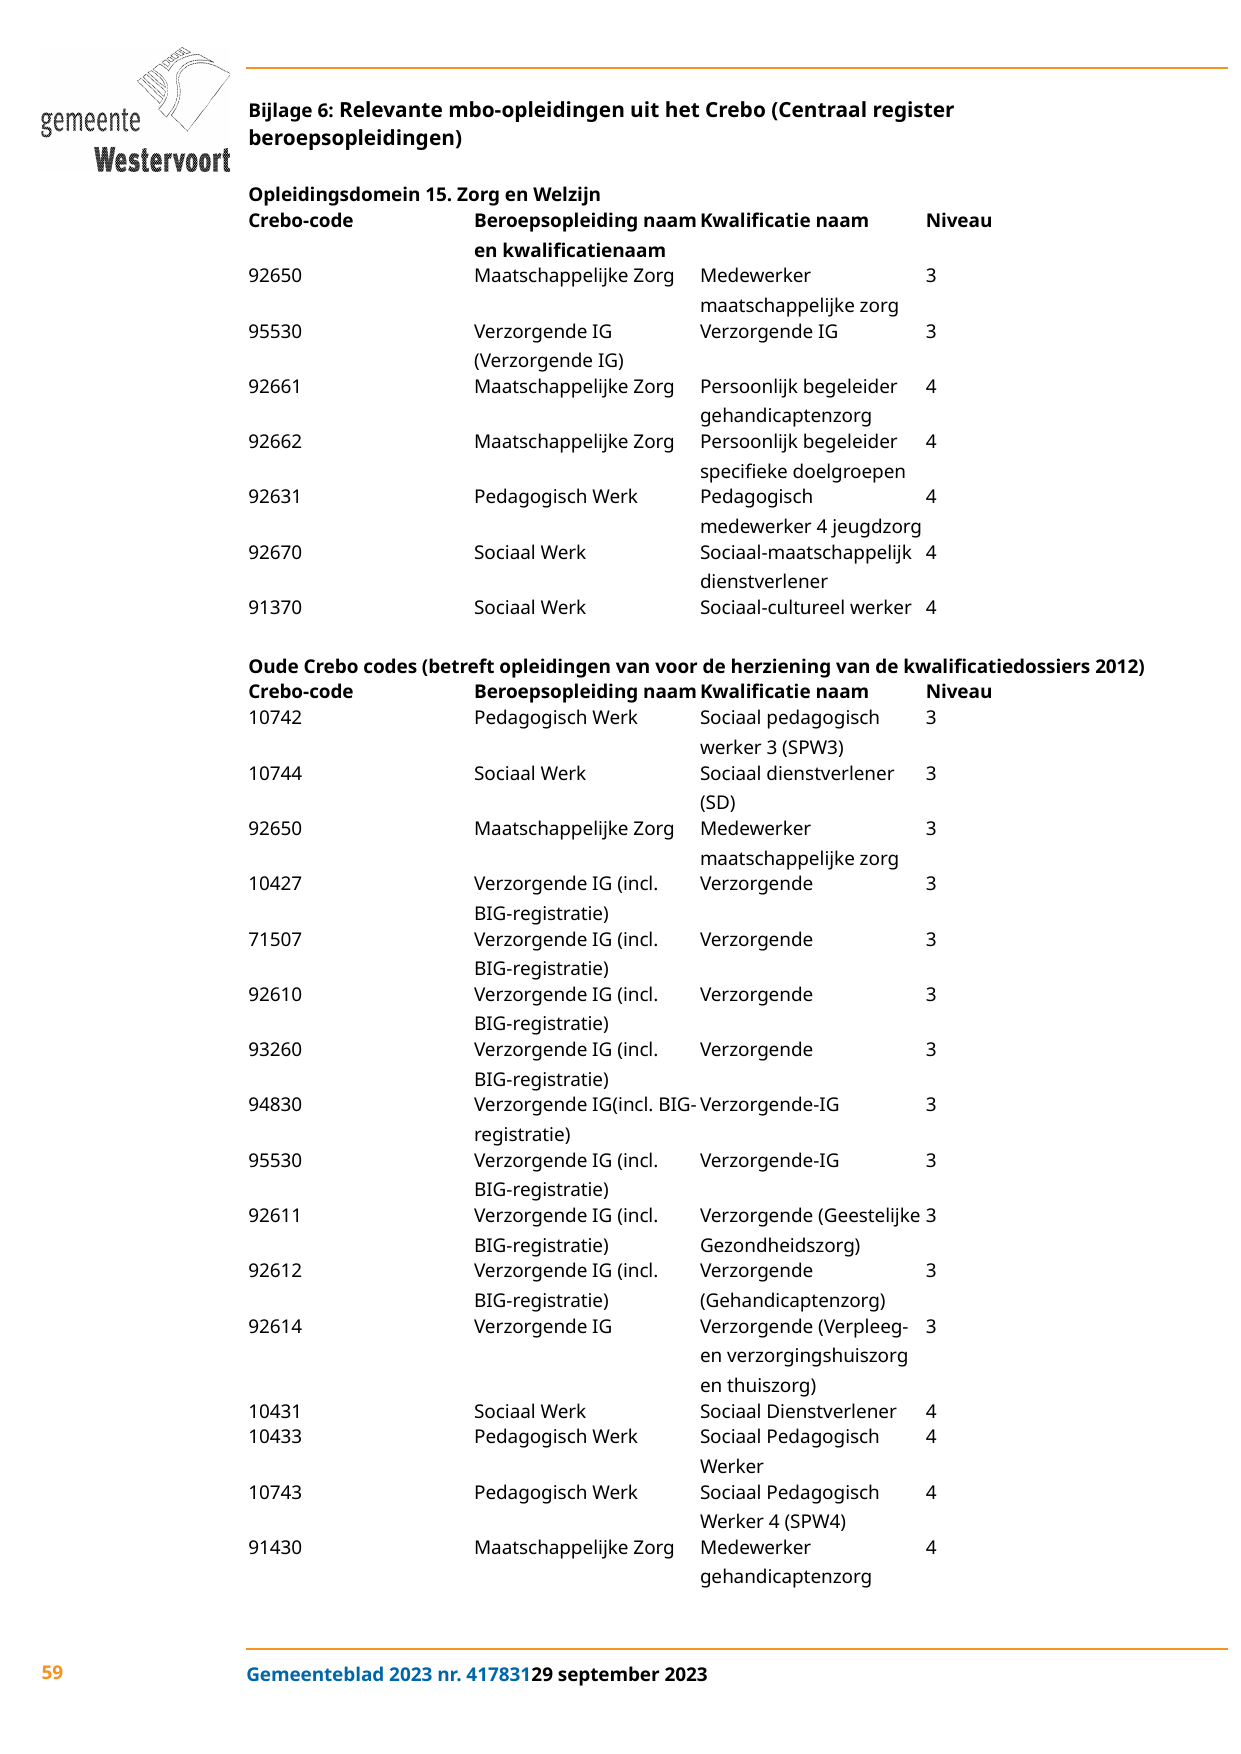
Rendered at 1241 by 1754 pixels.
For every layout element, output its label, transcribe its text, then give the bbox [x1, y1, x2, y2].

table_cell Crebo-code [248, 207, 474, 262]
table_cell 4 [926, 373, 1152, 428]
table_cell 3 [926, 1092, 1152, 1147]
table_cell 3 [926, 760, 1152, 815]
table_cell Crebo-code [248, 679, 474, 704]
table_cell Kwalificatie naam [700, 679, 926, 704]
table_cell 91430 [248, 1534, 474, 1589]
table_cell Sociaal Pedagogisch Werker 4 (SPW4) [700, 1479, 926, 1534]
table_cell Sociaal Werk [474, 1398, 700, 1423]
table_cell 3 [926, 318, 1152, 373]
table_cell 95530 [248, 318, 474, 373]
table_header Oude Crebo codes (betreft opleidingen van voor de herziening van de kwalificatiedossiers 2012) [248, 653, 1152, 679]
table_cell Beroepsopleiding naam en kwalificatienaam [474, 207, 700, 262]
table_cell 4 [926, 594, 1152, 620]
table_cell 3 [926, 1258, 1152, 1313]
table_cell Verzorgende [700, 870, 926, 926]
table_cell Sociaal-maatschappelijk dienstverlener [700, 539, 926, 594]
table_cell Pedagogisch Werk [474, 705, 700, 760]
table_cell Sociaal Dienstverlener [700, 1398, 926, 1423]
table_cell Pedagogisch Werk [474, 1479, 700, 1534]
table_cell 92631 [248, 484, 474, 539]
table_cell 92650 [248, 263, 474, 318]
table_cell 10743 [248, 1479, 474, 1534]
table_cell Verzorgende IG(incl. BIG-registratie) [474, 1092, 700, 1147]
table_cell 10427 [248, 870, 474, 926]
table_cell 92662 [248, 429, 474, 484]
table_cell Pedagogisch Werk [474, 484, 700, 539]
table_cell Verzorgende IG (incl. BIG-registratie) [474, 1258, 700, 1313]
table_cell Sociaal pedagogisch werker 3 (SPW3) [700, 705, 926, 760]
table_cell Verzorgende IG (incl. BIG-registratie) [474, 870, 700, 926]
table_cell 92612 [248, 1258, 474, 1313]
table_cell Medewerker maatschappelijke zorg [700, 263, 926, 318]
table_cell Verzorgende-IG [700, 1147, 926, 1202]
table_cell Verzorgende IG (incl. BIG-registratie) [474, 1036, 700, 1092]
text Bijlage 6: Relevante mbo-opleidingen uit het Crebo (Centraal register beroepsopleidingen) [248, 95, 1152, 152]
table_cell Verzorgende IG (Verzorgende IG) [474, 318, 700, 373]
picture [41, 47, 231, 172]
table_cell 92650 [248, 815, 474, 870]
table_cell Verzorgende IG [474, 1313, 700, 1398]
table_cell 94830 [248, 1092, 474, 1147]
table_cell Sociaal Werk [474, 594, 700, 620]
table_cell 10433 [248, 1424, 474, 1479]
table_cell 92611 [248, 1202, 474, 1258]
table_cell 95530 [248, 1147, 474, 1202]
table_cell Medewerker maatschappelijke zorg [700, 815, 926, 870]
table_cell 93260 [248, 1036, 474, 1092]
table_cell 92661 [248, 373, 474, 428]
table_cell 10742 [248, 705, 474, 760]
table_cell Verzorgende IG (incl. BIG-registratie) [474, 981, 700, 1036]
table_cell 4 [926, 429, 1152, 484]
table_cell Sociaal Werk [474, 539, 700, 594]
table_cell 4 [926, 1424, 1152, 1479]
table_cell Verzorgende [700, 926, 926, 981]
table_cell Persoonlijk begeleider gehandicaptenzorg [700, 373, 926, 428]
table_cell Sociaal dienstverlener (SD) [700, 760, 926, 815]
table_cell 92610 [248, 981, 474, 1036]
table_cell Beroepsopleiding naam [474, 679, 700, 704]
table_cell Niveau [926, 207, 1152, 262]
table_cell Verzorgende [700, 1036, 926, 1092]
table_cell Verzorgende (Verpleeg- en verzorgingshuiszorg en thuiszorg) [700, 1313, 926, 1398]
table_cell 3 [926, 981, 1152, 1036]
table_cell 92670 [248, 539, 474, 594]
table_header Opleidingsdomein 15. Zorg en Welzijn [248, 181, 1152, 207]
table_cell 3 [926, 926, 1152, 981]
table_cell Verzorgende IG [700, 318, 926, 373]
table_cell Maatschappelijke Zorg [474, 1534, 700, 1589]
table_cell 91370 [248, 594, 474, 620]
table_cell 3 [926, 1036, 1152, 1092]
table_cell Verzorgende IG (incl. BIG-registratie) [474, 1202, 700, 1258]
table_cell Maatschappelijke Zorg [474, 263, 700, 318]
table_cell Maatschappelijke Zorg [474, 373, 700, 428]
table_cell 4 [926, 1534, 1152, 1589]
table_cell Verzorgende-IG [700, 1092, 926, 1147]
table_cell 3 [926, 870, 1152, 926]
table_cell Verzorgende [700, 981, 926, 1036]
table_cell Verzorgende (Geestelijke Gezondheidszorg) [700, 1202, 926, 1258]
table_cell 3 [926, 1202, 1152, 1258]
table_cell Persoonlijk begeleider specifieke doelgroepen [700, 429, 926, 484]
table_cell 3 [926, 815, 1152, 870]
table_cell Medewerker gehandicaptenzorg [700, 1534, 926, 1589]
table_cell 3 [926, 1147, 1152, 1202]
table_cell Verzorgende IG (incl. BIG-registratie) [474, 1147, 700, 1202]
table_cell Verzorgende IG (incl. BIG-registratie) [474, 926, 700, 981]
table_cell Sociaal Pedagogisch Werker [700, 1424, 926, 1479]
table_cell 3 [926, 1313, 1152, 1398]
table_cell Sociaal Werk [474, 760, 700, 815]
table_cell Pedagogisch Werk [474, 1424, 700, 1479]
table_cell 10431 [248, 1398, 474, 1423]
table_cell Sociaal-cultureel werker [700, 594, 926, 620]
table_cell 3 [926, 263, 1152, 318]
table_cell 4 [926, 539, 1152, 594]
table_cell 4 [926, 1479, 1152, 1534]
table_cell Pedagogisch medewerker 4 jeugdzorg [700, 484, 926, 539]
table_cell 4 [926, 484, 1152, 539]
table_cell 10744 [248, 760, 474, 815]
table_cell 3 [926, 705, 1152, 760]
table_cell 92614 [248, 1313, 474, 1398]
table_cell 4 [926, 1398, 1152, 1423]
table_cell Verzorgende (Gehandicaptenzorg) [700, 1258, 926, 1313]
table_cell Maatschappelijke Zorg [474, 815, 700, 870]
table_cell Maatschappelijke Zorg [474, 429, 700, 484]
table_cell Kwalificatie naam [700, 207, 926, 262]
table_cell 71507 [248, 926, 474, 981]
table_cell Niveau [926, 679, 1152, 704]
